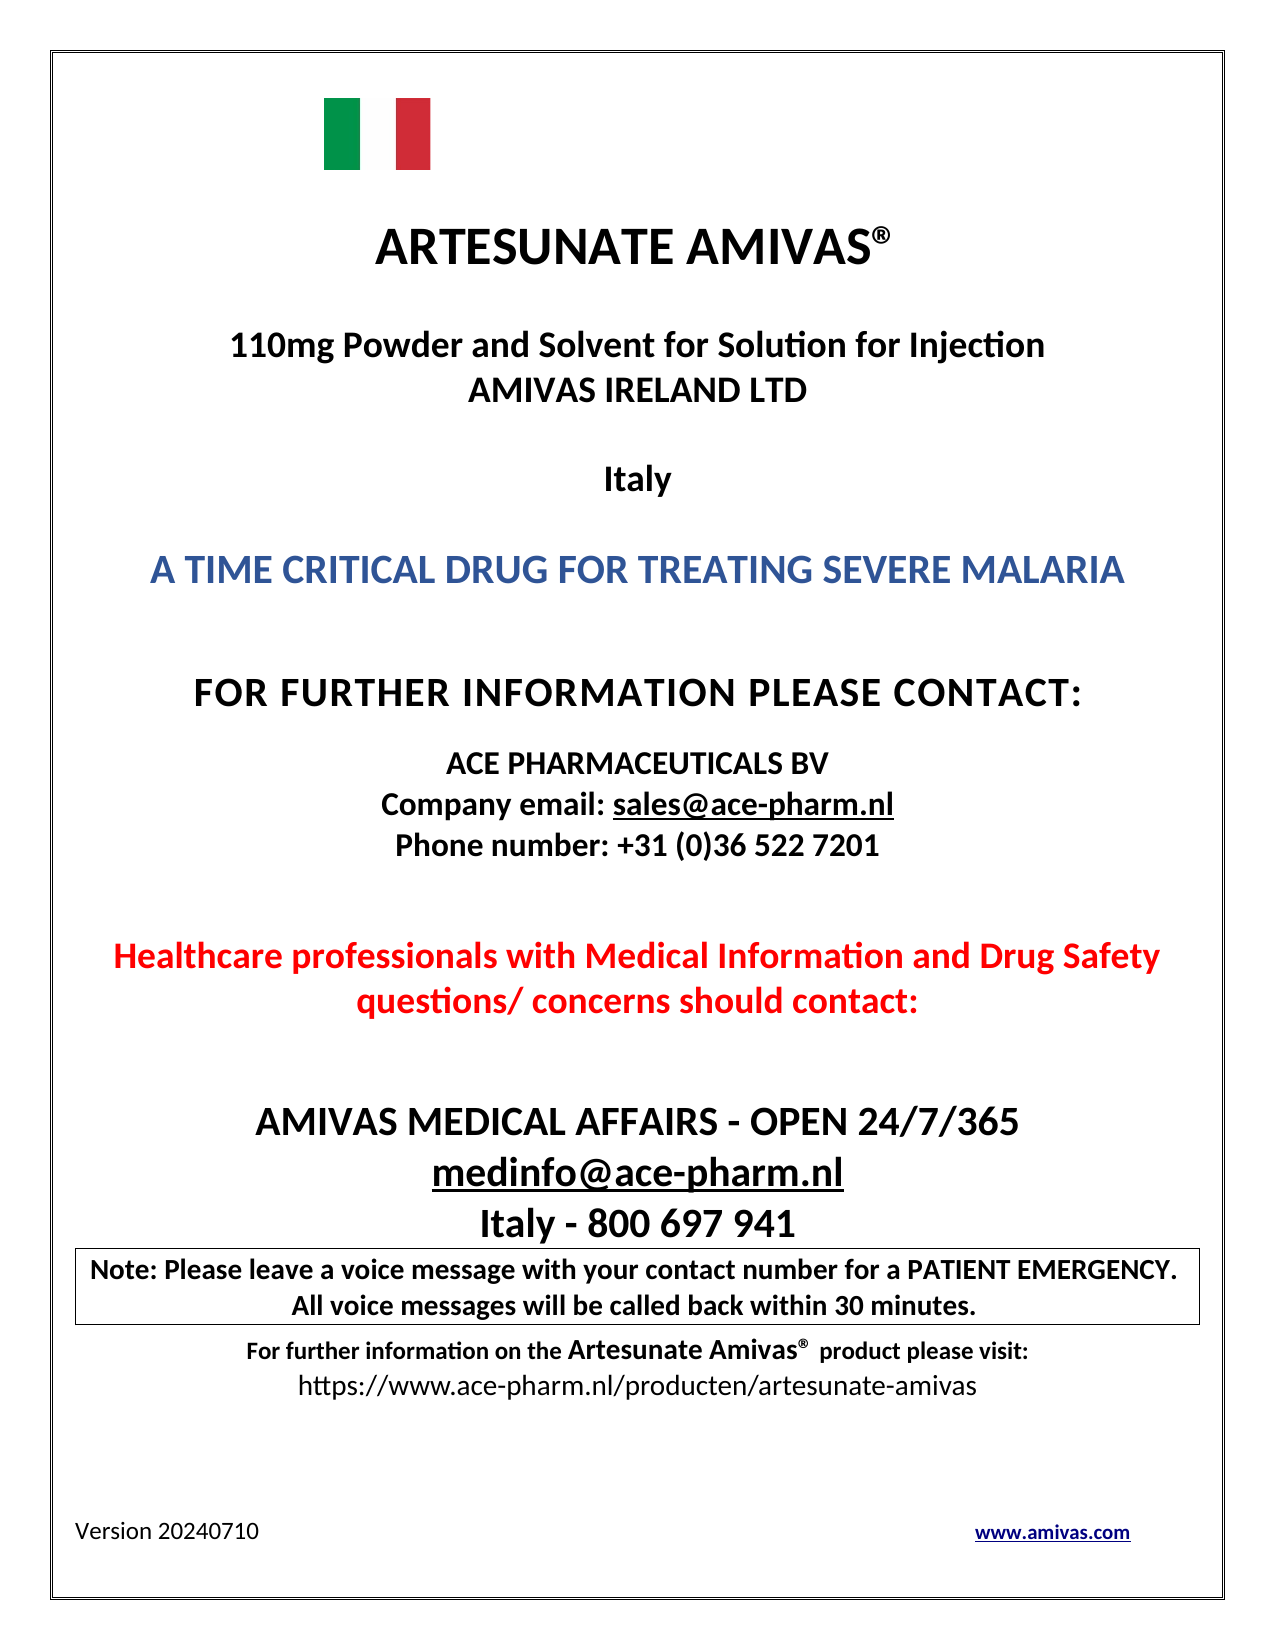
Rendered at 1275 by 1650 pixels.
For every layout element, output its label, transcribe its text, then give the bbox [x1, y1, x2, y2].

text Phone number: +31 (0)36 522 7201 [75, 824, 1200, 864]
text Note: Please leave a voice message with your contact number for a PATIENT EMERGENCY. [76, 1249, 1199, 1283]
text Italy [75, 455, 1200, 501]
subtitle FOR FURTHER INFORMATION PLEASE CONTACT: [75, 666, 1200, 717]
text All voice messages will be called back within 30 minutes. [76, 1283, 1199, 1324]
text https://www.ace-pharm.nl/producten/artesunate-amivas [75, 1367, 1200, 1402]
text medinfo@ace-pharm.nl [75, 1146, 1200, 1197]
text For further information on the Artesunate Amivas® product please visit: [75, 1325, 1200, 1367]
text Healthcare professionals with Medical Information and Drug Safety questions/ concerns should contact: [75, 932, 1200, 1023]
text AMIVAS MEDICAL AFFAIRS - OPEN 24/7/365 [75, 1095, 1200, 1146]
text 110mg Powder and Solvent for Solution for Injection AMIVAS IRELAND LTD [75, 321, 1200, 412]
text ARTESUNATE AMIVAS® [75, 212, 1200, 278]
text ACE PHARMACEUTICALS BV [75, 742, 1200, 783]
text Italy - 800 697 941 [75, 1197, 1200, 1248]
text A TIME CRITICAL DRUG FOR TREATING SEVERE MALARIA [75, 543, 1200, 594]
text Company email: sales@ace-pharm.nl [75, 783, 1200, 824]
